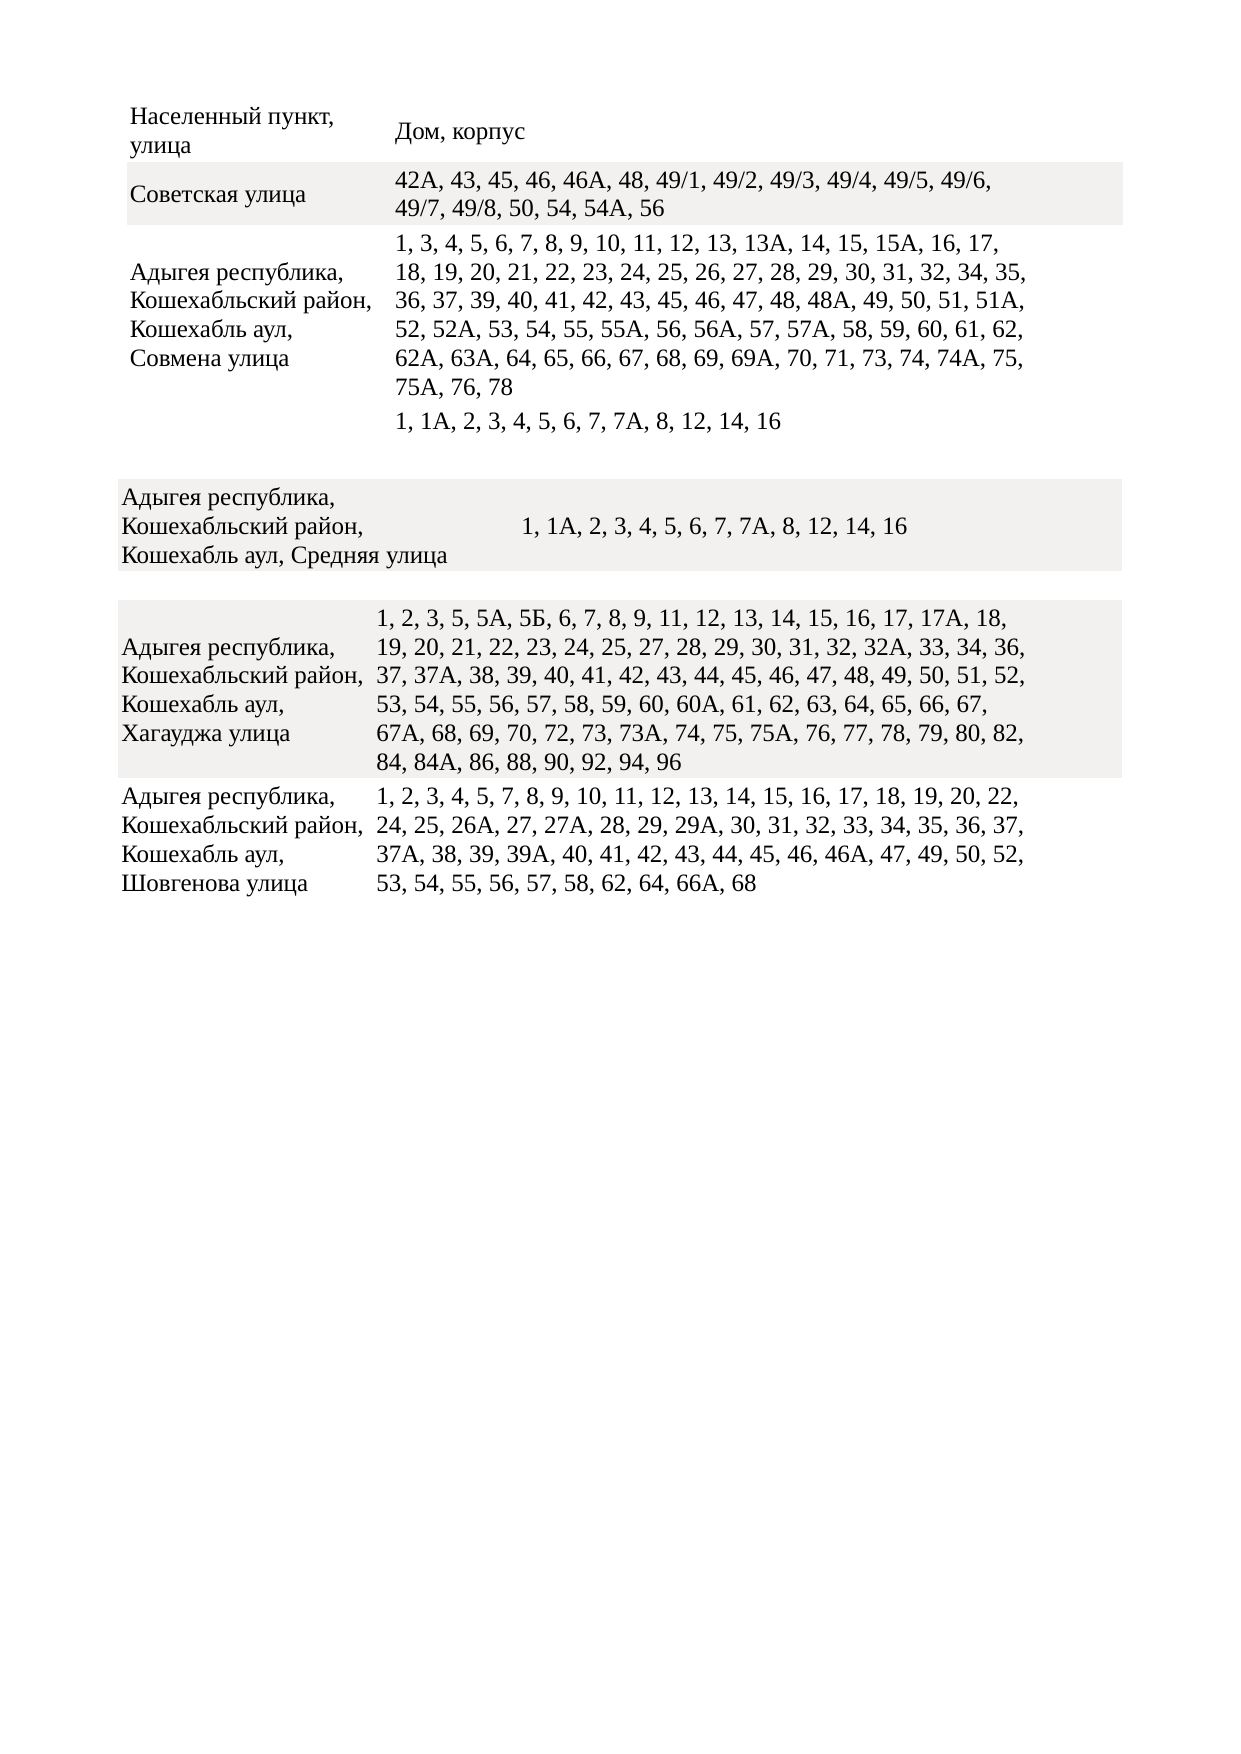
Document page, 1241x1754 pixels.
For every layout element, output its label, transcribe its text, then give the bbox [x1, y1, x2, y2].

table_header Адыгея республика, Кошехабльский район, Кошехабль аул, Хагауджа улица [118, 600, 373, 778]
table_header [1036, 99, 1123, 162]
table_header Дом, корпус [392, 99, 1036, 162]
table_header [1036, 600, 1122, 778]
table_header Адыгея республика, Кошехабльский район, Кошехабль аул, Средняя улица [118, 479, 518, 571]
table_cell [1036, 225, 1123, 403]
table_cell 1, 2, 3, 4, 5, 7, 8, 9, 10, 11, 12, 13, 14, 15, 16, 17, 18, 19, 20, 22, 24, 25, 26А, 27, 27А, 28, 29, 29А, 30, 31, 32, 33, 34, 35, 36, 37, 37А, 38, 39, 39А, 40, 41, 42, 43, 44, 45, 46, 46А, 47, 49, 50, 52, 53, 54, 55, 56, 57, 58, 62, 64, 66А, 68 [373, 779, 1036, 899]
table_header 1, 1А, 2, 3, 4, 5, 6, 7, 7А, 8, 12, 14, 16 [518, 479, 1122, 571]
table_cell 42А, 43, 45, 46, 46А, 48, 49/1, 49/2, 49/3, 49/4, 49/5, 49/6, 49/7, 49/8, 50, 54, 54А, 56 [392, 162, 1036, 225]
table_cell Адыгея республика, Кошехабльский район, Кошехабль аул, Шовгенова улица [118, 779, 373, 899]
table_cell [1036, 404, 1123, 438]
table_cell Адыгея республика, Кошехабльский район, Кошехабль аул, Совмена улица [127, 225, 392, 403]
table_cell [127, 404, 392, 438]
table_cell 1, 3, 4, 5, 6, 7, 8, 9, 10, 11, 12, 13, 13А, 14, 15, 15А, 16, 17, 18, 19, 20, 21, 22, 23, 24, 25, 26, 27, 28, 29, 30, 31, 32, 34, 35, 36, 37, 39, 40, 41, 42, 43, 45, 46, 47, 48, 48А, 49, 50, 51, 51А, 52, 52А, 53, 54, 55, 55А, 56, 56А, 57, 57А, 58, 59, 60, 61, 62, 62А, 63А, 64, 65, 66, 67, 68, 69, 69А, 70, 71, 73, 74, 74А, 75, 75А, 76, 78 [392, 225, 1036, 403]
table_cell [1036, 779, 1122, 899]
table_cell 1, 1А, 2, 3, 4, 5, 6, 7, 7А, 8, 12, 14, 16 [392, 404, 1036, 438]
table_header Населенный пункт, улица [127, 99, 392, 162]
table_header 1, 2, 3, 5, 5А, 5Б, 6, 7, 8, 9, 11, 12, 13, 14, 15, 16, 17, 17А, 18, 19, 20, 21, 22, 23, 24, 25, 27, 28, 29, 30, 31, 32, 32А, 33, 34, 36, 37, 37А, 38, 39, 40, 41, 42, 43, 44, 45, 46, 47, 48, 49, 50, 51, 52, 53, 54, 55, 56, 57, 58, 59, 60, 60А, 61, 62, 63, 64, 65, 66, 67, 67А, 68, 69, 70, 72, 73, 73А, 74, 75, 75А, 76, 77, 78, 79, 80, 82, 84, 84А, 86, 88, 90, 92, 94, 96 [373, 600, 1036, 778]
table_cell Советская улица [127, 162, 392, 225]
table_cell [1036, 162, 1123, 225]
